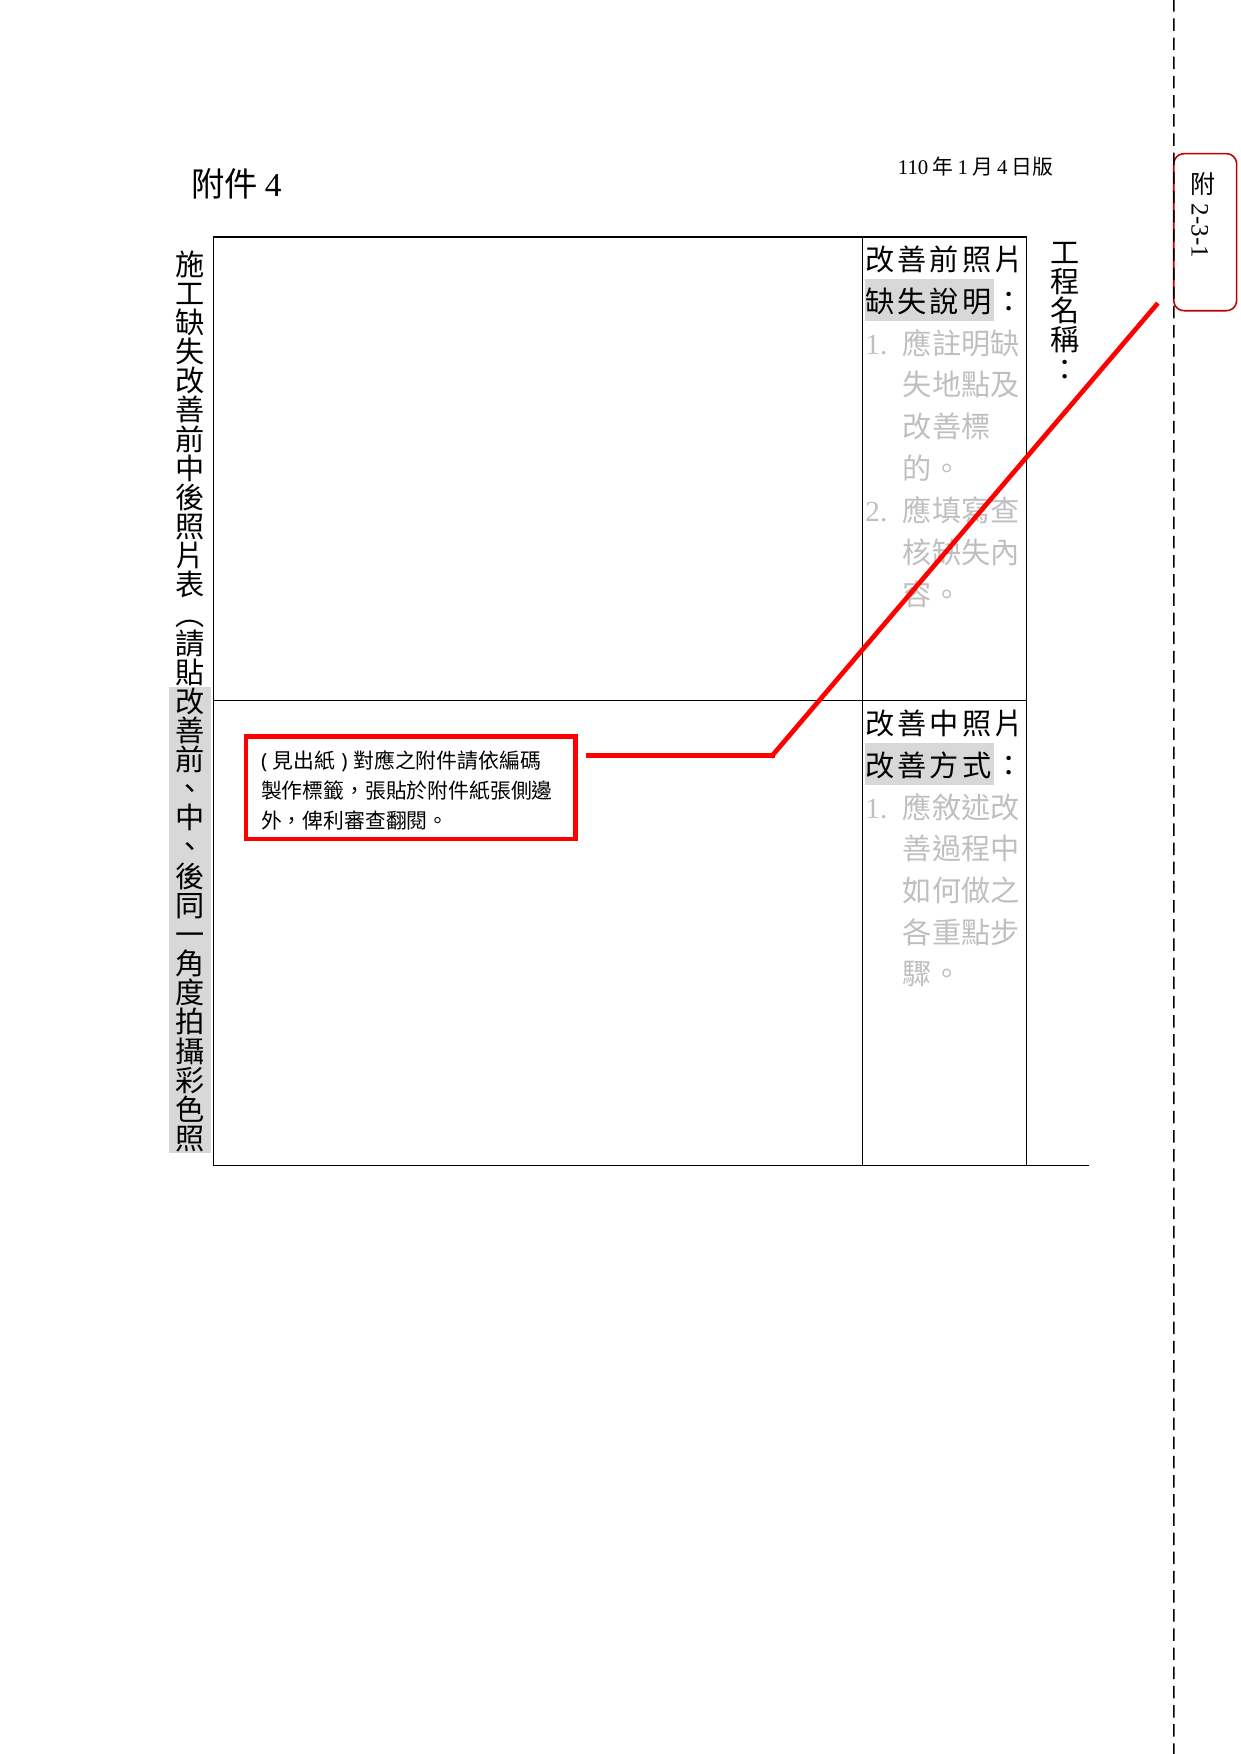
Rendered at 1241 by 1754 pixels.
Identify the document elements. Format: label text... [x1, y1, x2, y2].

table_header 工程名稱： [1027, 236, 1089, 451]
table_header [824, 656, 862, 700]
text 附件4 [191, 158, 308, 199]
table_header [1027, 389, 1089, 1164]
table_header [214, 238, 862, 700]
table_cell 改善中照片 改善方式： 應敘述改善過程中如何做之各重點步驟。 [863, 701, 1026, 1164]
table_header 改善前照片 缺失說明： 應註明缺失地點及改善標的。 應填寫查核缺失內容。 [863, 238, 1026, 644]
table_header 改善前照片 缺失說明： 應註明缺失地點及改善標的。 應填寫查核缺失內容。 [863, 463, 1026, 700]
table_header 施工缺失改善前中後照片表（請貼改善前、中、後同一角度拍攝彩色照片） [151, 236, 213, 1164]
table_cell [214, 701, 862, 1164]
